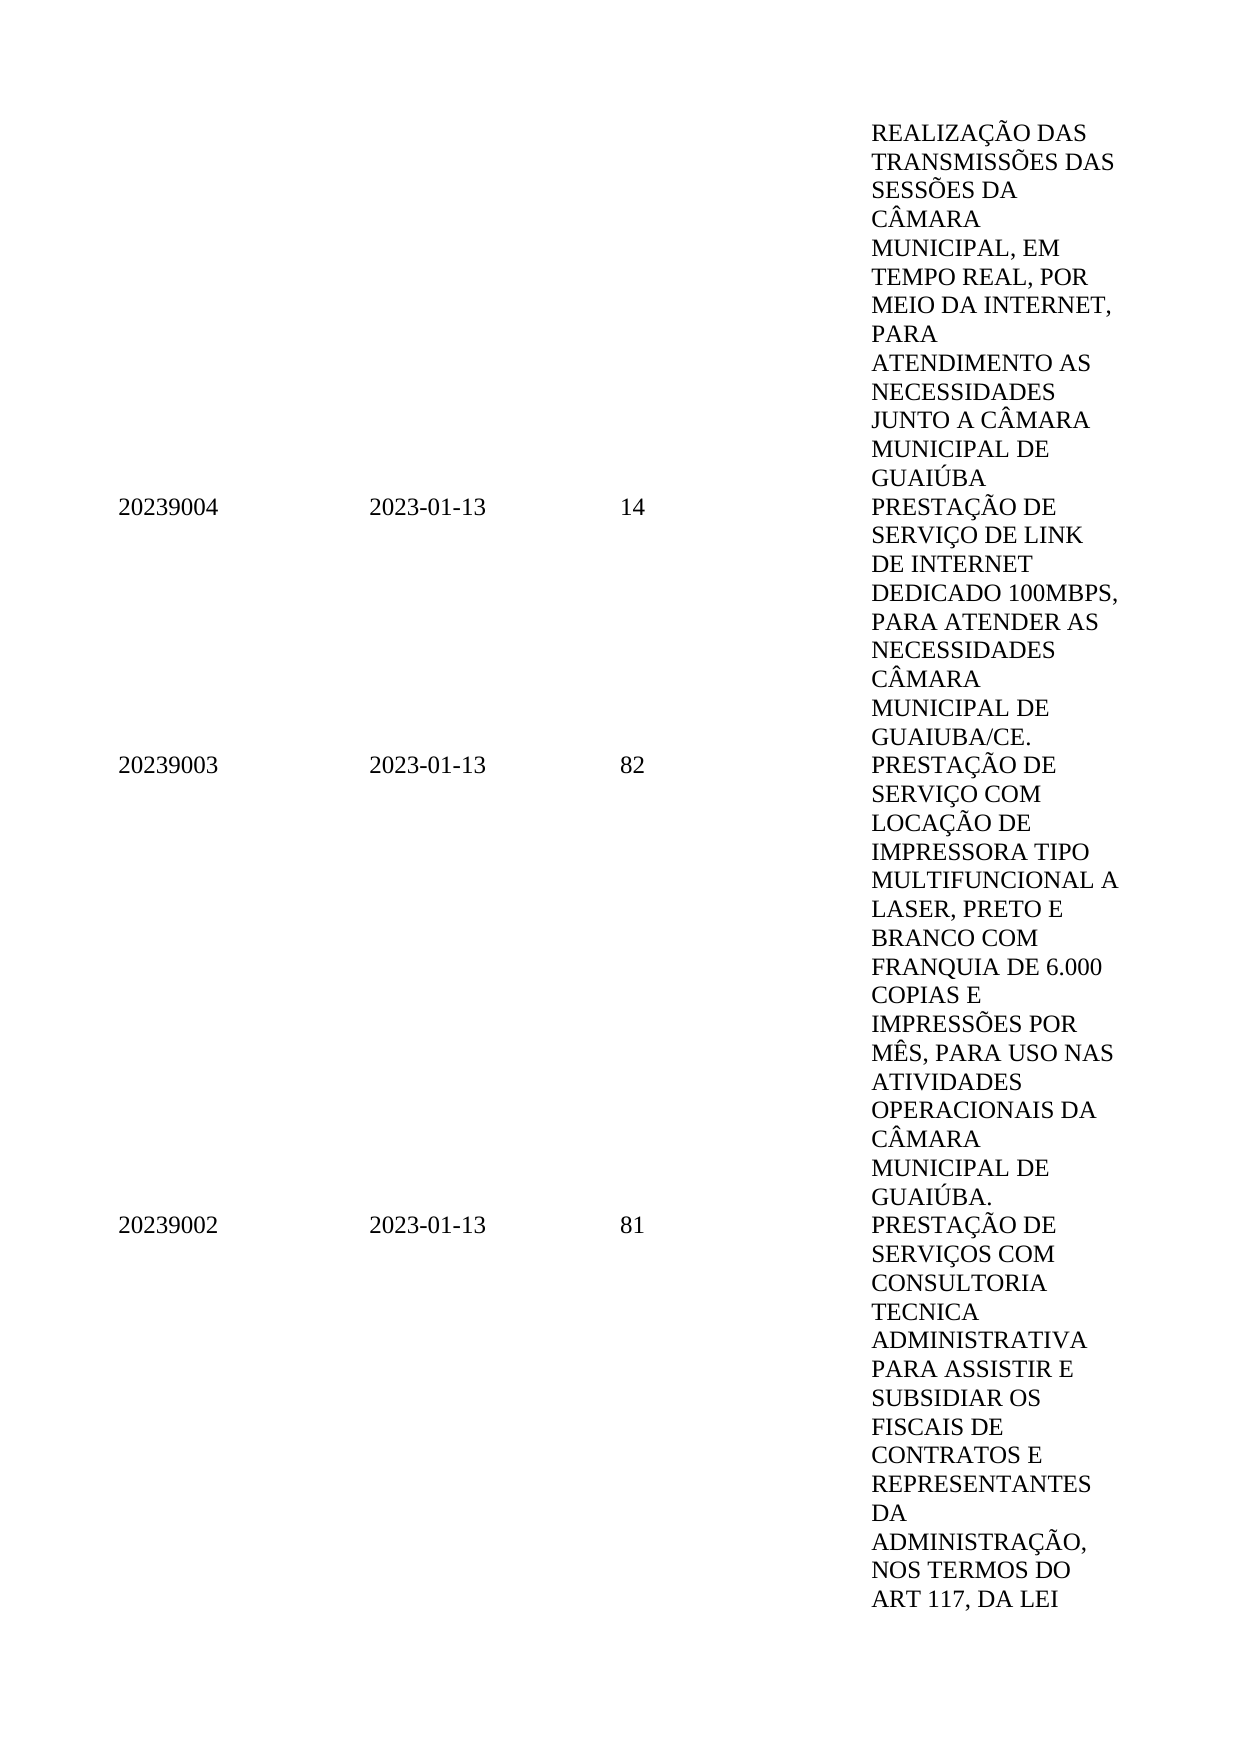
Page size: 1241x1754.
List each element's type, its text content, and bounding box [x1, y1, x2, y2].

table_cell 20239003 [118, 751, 369, 1211]
table_cell PRESTAÇÃO DE SERVIÇO COM LOCAÇÃO DE IMPRESSORA TIPO MULTIFUNCIONAL A LASER, PRETO E BRANCO COM FRANQUIA DE 6.000 COPIAS E IMPRESSÕES POR MÊS, PARA USO NAS ATIVIDADES OPERACIONAIS DA CÂMARA MUNICIPAL DE GUAIÚBA. [871, 751, 1122, 1211]
table_cell 2023-01-13 [369, 1211, 620, 1613]
table_cell 20239002 [118, 1211, 369, 1613]
table_cell REALIZAÇÃO DAS TRANSMISSÕES DAS SESSÕES DA CÂMARA MUNICIPAL, EM TEMPO REAL, POR MEIO DA INTERNET, PARA ATENDIMENTO AS NECESSIDADES JUNTO A CÂMARA MUNICIPAL DE GUAIÚBA [871, 118, 1122, 492]
table_cell [369, 118, 620, 492]
table_cell 20239004 [118, 492, 369, 751]
table_cell 82 [620, 751, 871, 1211]
table_cell [118, 118, 369, 492]
table_cell [620, 118, 871, 492]
table_cell PRESTAÇÃO DE SERVIÇO DE LINK DE INTERNET DEDICADO 100MBPS, PARA ATENDER AS NECESSIDADES CÂMARA MUNICIPAL DE GUAIUBA/CE. [871, 492, 1122, 751]
table_cell 14 [620, 492, 871, 751]
table_cell 81 [620, 1211, 871, 1613]
table_cell 2023-01-13 [369, 492, 620, 751]
table_cell PRESTAÇÃO DE SERVIÇOS COM CONSULTORIA TECNICA ADMINISTRATIVA PARA ASSISTIR E SUBSIDIAR OS FISCAIS DE CONTRATOS E REPRESENTANTES DA ADMINISTRAÇÃO, NOS TERMOS DO ART 117, DA LEI [871, 1211, 1122, 1613]
table_cell 2023-01-13 [369, 751, 620, 1211]
